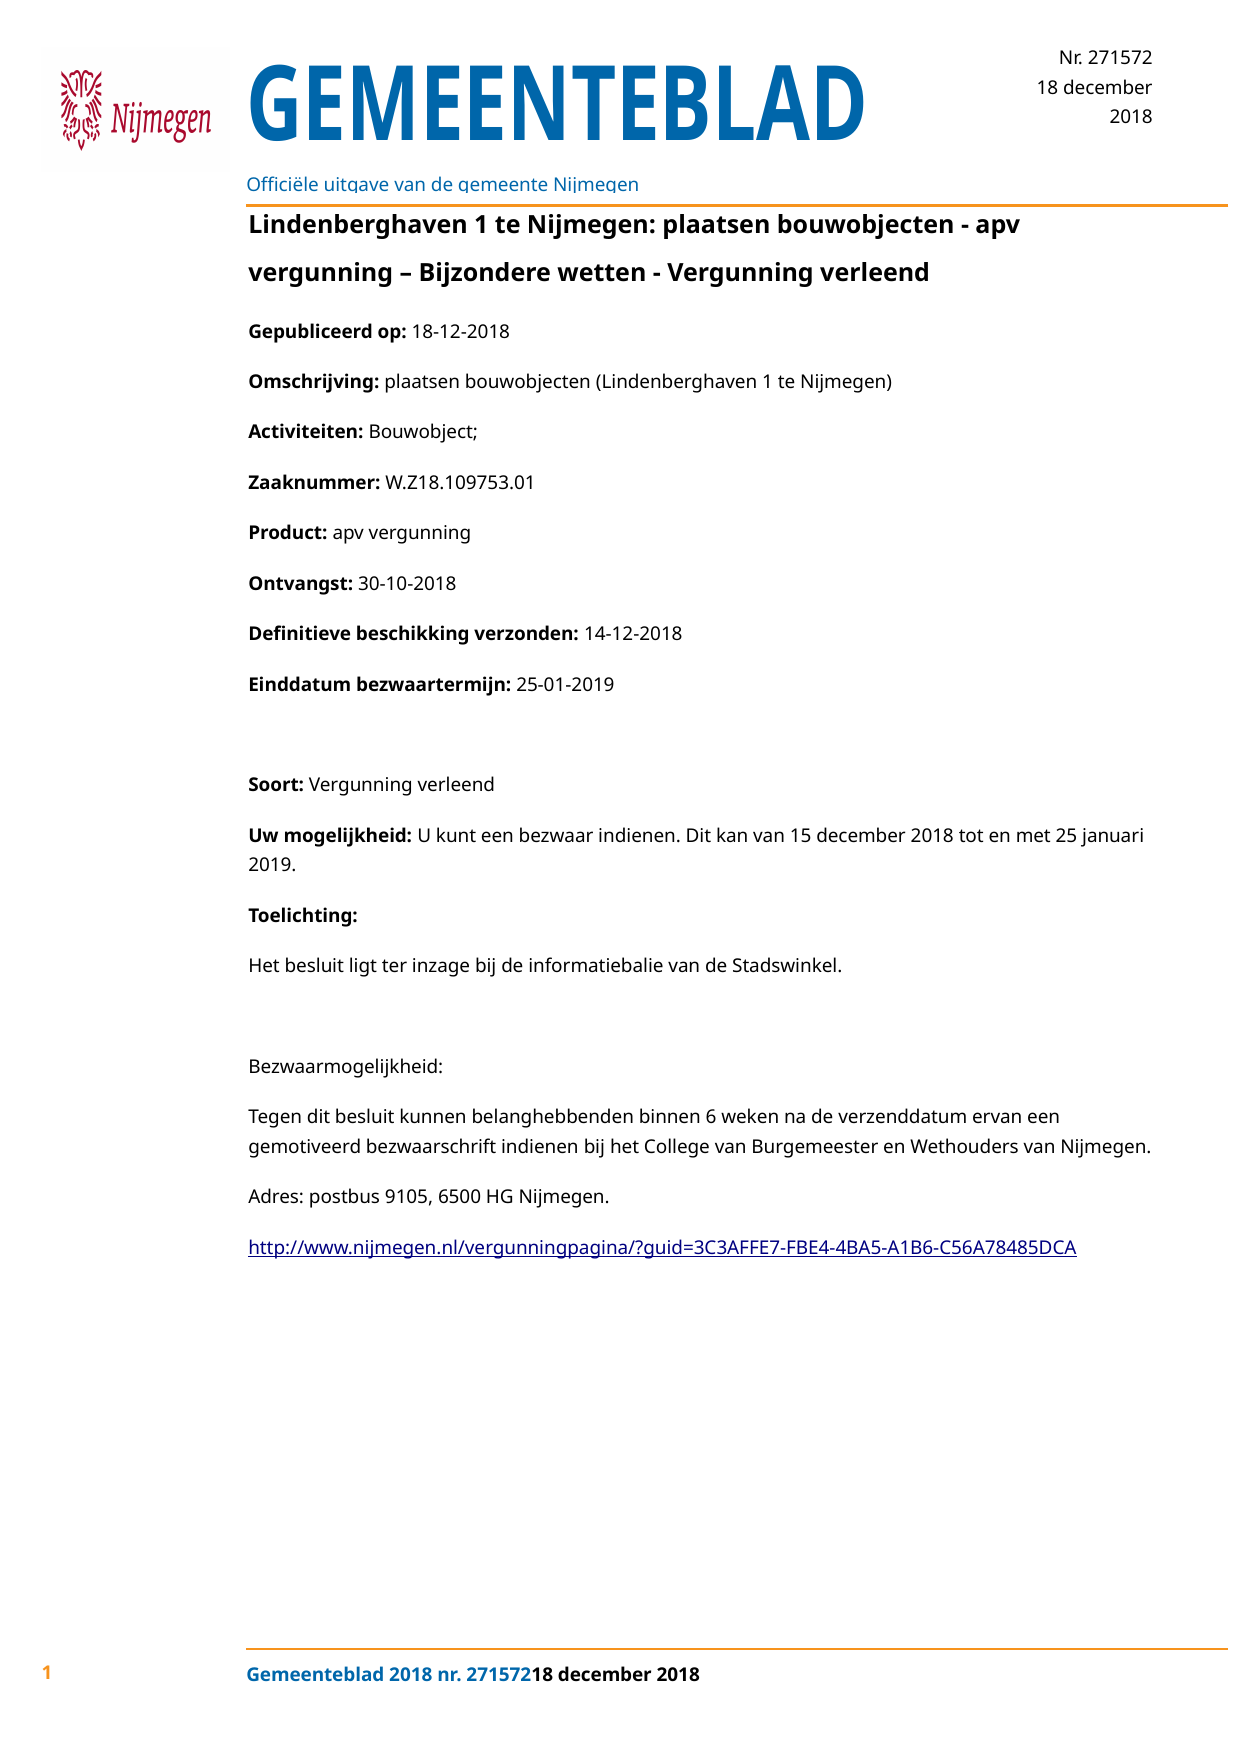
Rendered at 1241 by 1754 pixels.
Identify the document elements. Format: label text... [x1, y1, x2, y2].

text Definitieve beschikking verzonden: 14-12-2018 [248, 620, 1152, 646]
text Tegen dit besluit kunnen belanghebbenden binnen 6 weken na de verzenddatum ervan een gemotiveerd bezwaarschrift indienen bij het College van Burgemeester en Wethouders van Nijmegen. [248, 1104, 1152, 1159]
text Activiteiten: Bouwobject; [248, 419, 1152, 444]
text Lindenberghaven 1 te Nijmegen: plaatsen bouwobjecten - apv vergunning – Bijzondere wetten - Vergunning verleend [248, 207, 1152, 288]
picture [41, 47, 231, 172]
text Zaaknummer: W.Z18.109753.01 [248, 469, 1152, 495]
text Het besluit ligt ter inzage bij de informatiebalie van de Stadswinkel. [248, 952, 1152, 978]
text Soort: Vergunning verleend [248, 772, 1152, 797]
text Einddatum bezwaartermijn: 25-01-2019 [248, 671, 1152, 697]
text http://www.nijmegen.nl/vergunningpagina/?guid=3C3AFFE7-FBE4-4BA5-A1B6-C56A78485DCA [248, 1234, 1152, 1260]
text Gepubliceerd op: 18-12-2018 [248, 318, 1152, 344]
text Adres: postbus 9105, 6500 HG Nijmegen. [248, 1184, 1152, 1209]
text Omschrijving: plaatsen bouwobjecten (Lindenberghaven 1 te Nijmegen) [248, 368, 1152, 394]
text Toelichting: [248, 902, 1152, 928]
text Ontvangst: 30-10-2018 [248, 570, 1152, 596]
text Uw mogelijkheid: U kunt een bezwaar indienen. Dit kan van 15 december 2018 tot en met 25 januari 2019. [248, 822, 1152, 877]
text Product: apv vergunning [248, 519, 1152, 545]
text Bezwaarmogelijkheid: [248, 1053, 1152, 1079]
